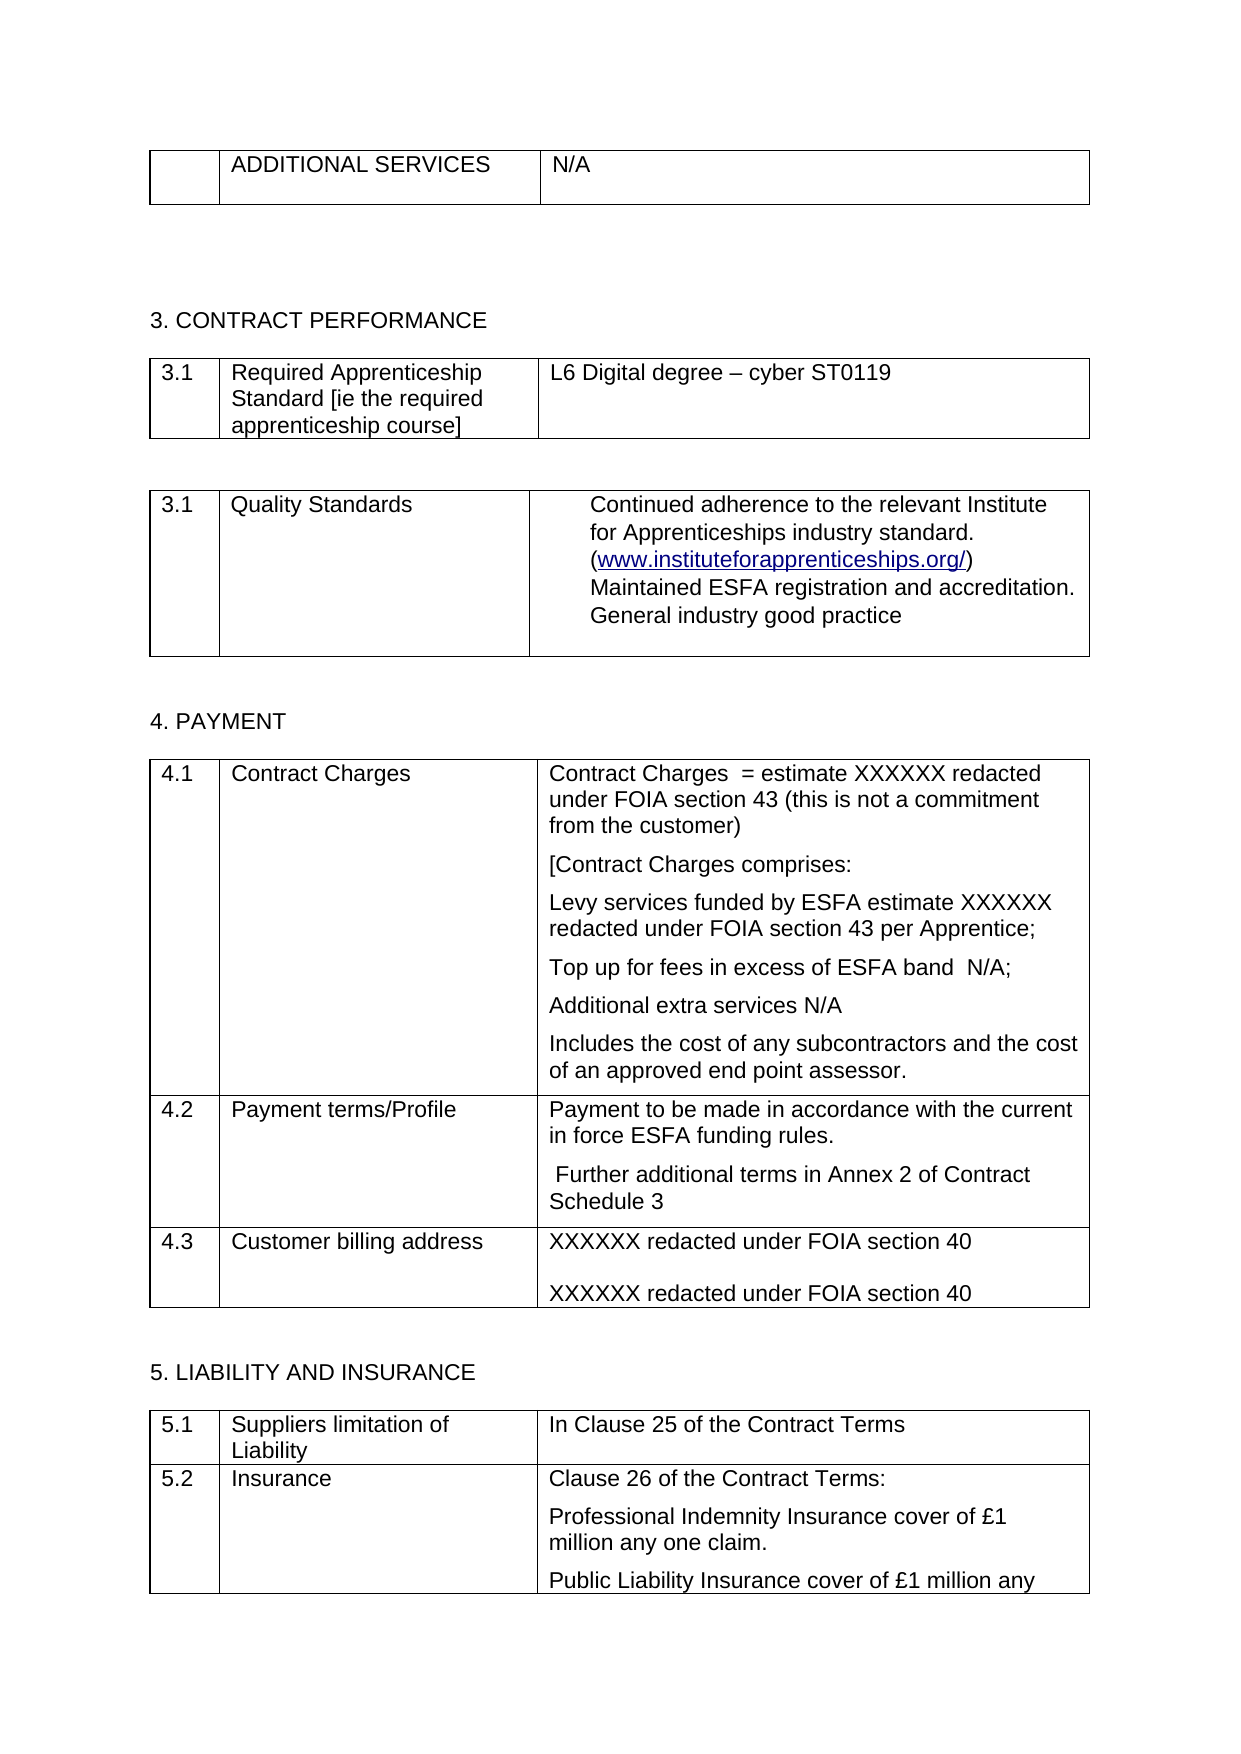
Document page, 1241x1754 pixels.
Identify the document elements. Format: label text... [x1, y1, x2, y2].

table_cell Payment terms/Profile [220, 1096, 537, 1227]
table_cell 4.3 [151, 1228, 219, 1307]
table_cell Insurance [220, 1465, 537, 1593]
table_header 3.1 [151, 491, 219, 656]
table_cell Clause 26 of the Contract Terms: Professional Indemnity Insurance cover of £1 million any one claim. Public Liability Insurance cover of £1 million any [538, 1465, 1089, 1593]
table_header L6 Digital degree – cyber ST0119 [539, 359, 1089, 438]
table_header Quality Standards [220, 491, 529, 656]
table_header 3.1 [151, 359, 219, 438]
text 5. LIABILITY AND INSURANCE [150, 1359, 1090, 1385]
table_cell Customer billing address [220, 1228, 537, 1307]
table_cell Payment to be made in accordance with the current in force ESFA funding rules. Further additional terms in Annex 2 of Contract Schedule 3 [538, 1096, 1089, 1227]
table_header Suppliers limitation of Liability [220, 1411, 537, 1463]
text 4. PAYMENT [150, 708, 1090, 734]
table_header Continued adherence to the relevant Institute for Apprenticeships industry standard. (www.instituteforapprenticeships.org/) Maintained ESFA registration and accreditation. General industry good practice [530, 491, 1089, 656]
table_header 4.1 [151, 760, 219, 1095]
table_header Contract Charges [220, 760, 537, 1095]
table_header ADDITIONAL SERVICES [220, 151, 540, 204]
table_cell 4.2 [151, 1096, 219, 1227]
table_cell XXXXXX redacted under FOIA section 40 XXXXXX redacted under FOIA section 40 [538, 1228, 1089, 1307]
table_header Required Apprenticeship Standard [ie the required apprenticeship course] [220, 359, 538, 438]
table_header [151, 151, 219, 204]
table_cell 5.2 [151, 1465, 219, 1593]
table_header 5.1 [151, 1411, 219, 1463]
table_header Contract Charges = estimate XXXXXX redacted under FOIA section 43 (this is not a commitment from the customer) [Contract Charges comprises: Levy services funded by ESFA estimate XXXXXX redacted under FOIA section 43 per Apprentice; Top up for fees in excess of ESFA band N/A; Additional extra services N/A Includes the cost of any subcontractors and the cost of an approved end point assessor. [538, 760, 1089, 1095]
table_header In Clause 25 of the Contract Terms [538, 1411, 1089, 1463]
text 3. CONTRACT PERFORMANCE [150, 307, 1090, 333]
table_header N/A [541, 151, 1089, 204]
